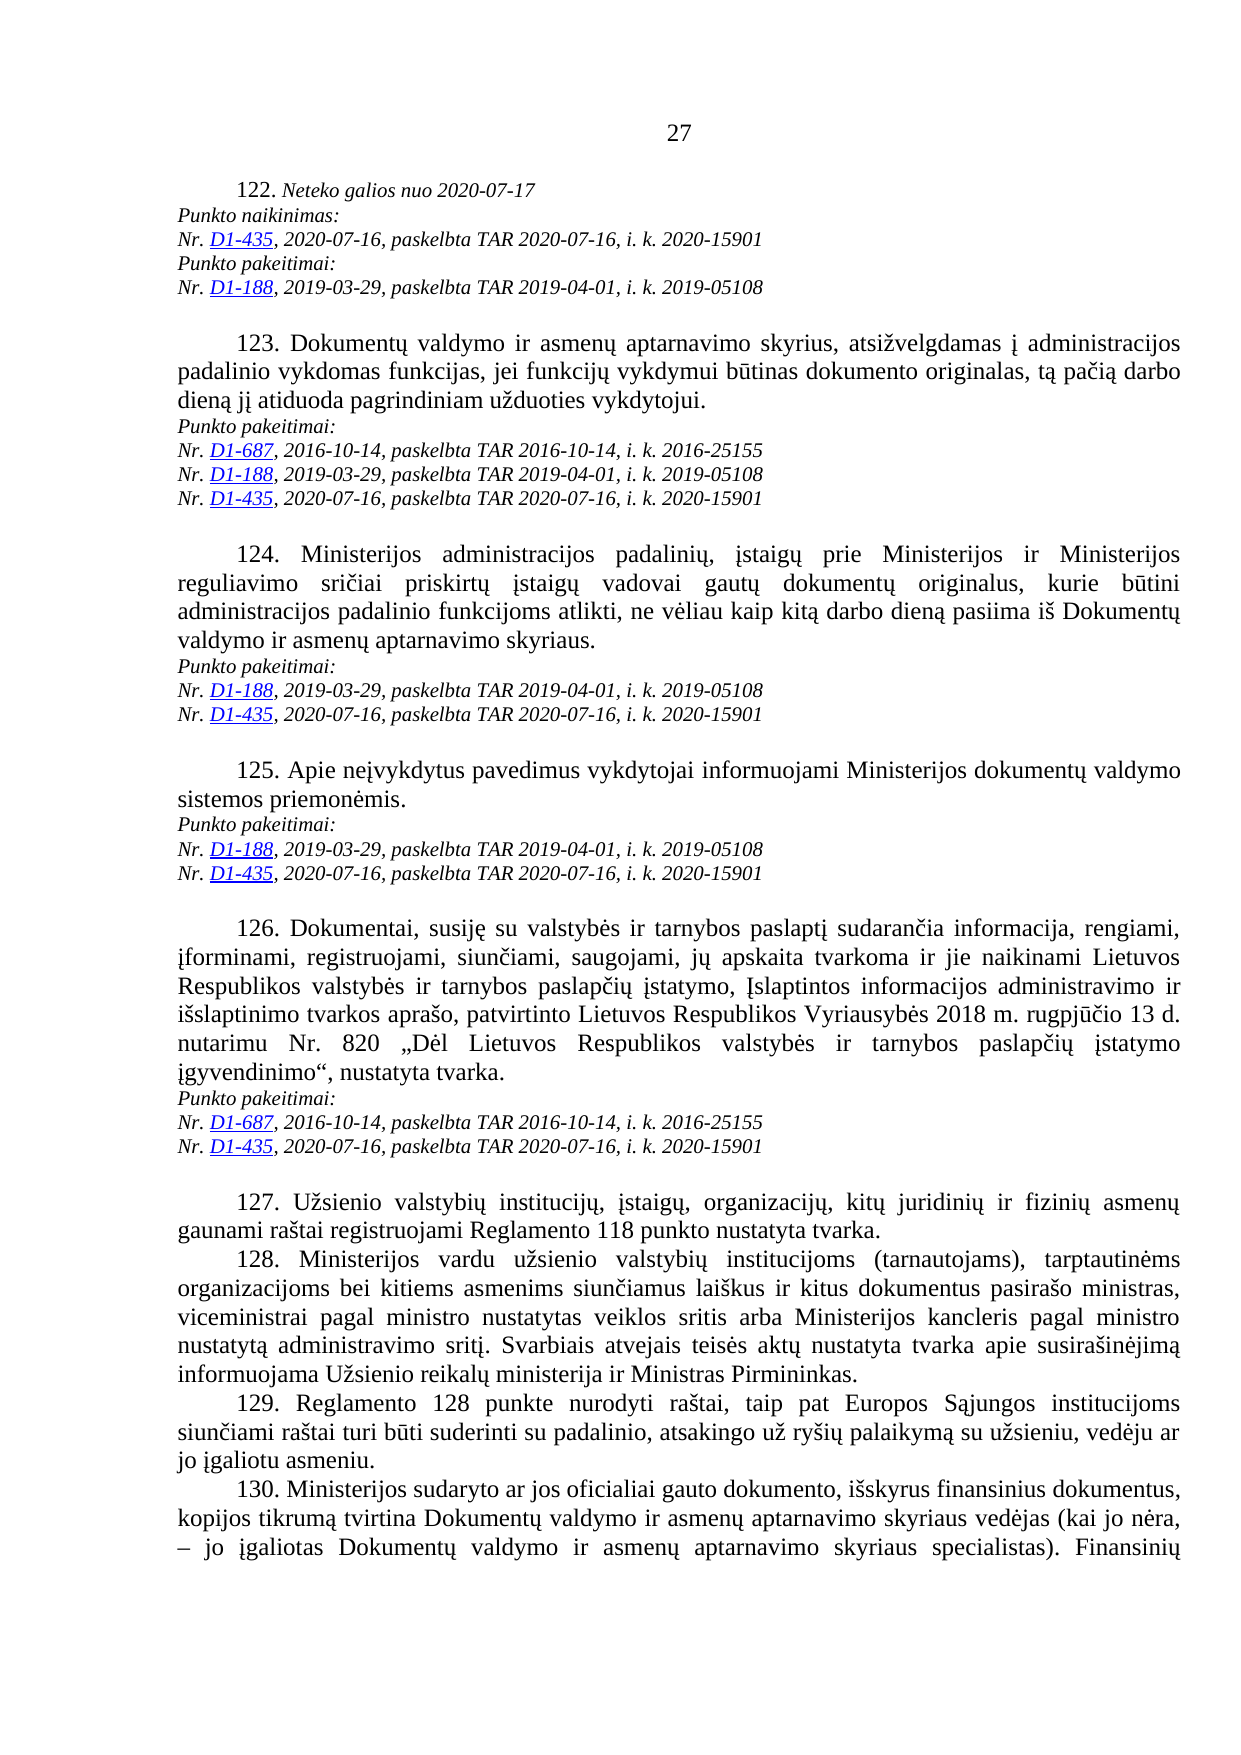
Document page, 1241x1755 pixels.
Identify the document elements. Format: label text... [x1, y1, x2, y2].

text Punkto naikinimas: [177, 203, 1181, 227]
text Nr. D1-188, 2019-03-29, paskelbta TAR 2019-04-01, i. k. 2019-05108 [177, 836, 1181, 861]
text 125. Apie neįvykdytus pavedimus vykdytojai informuojami Ministerijos dokumentų valdymo sistemos priemonėmis. [177, 755, 1181, 812]
text 129. Reglamento 128 punkte nurodyti raštai, taip pat Europos Sąjungos institucijoms siunčiami raštai turi būti suderinti su padalinio, atsakingo už ryšių palaikymą su užsieniu, vedėju ar jo įgaliotu asmeniu. [177, 1388, 1181, 1474]
text Nr. D1-188, 2019-03-29, paskelbta TAR 2019-04-01, i. k. 2019-05108 [177, 678, 1181, 702]
text 124. Ministerijos administracijos padalinių, įstaigų prie Ministerijos ir Ministerijos reguliavimo sričiai priskirtų įstaigų vadovai gautų dokumentų originalus, kurie būtini administracijos padalinio funkcijoms atlikti, ne vėliau kaip kitą darbo dieną pasiima iš Dokumentų valdymo ir asmenų aptarnavimo skyriaus. [177, 539, 1181, 654]
text Nr. D1-687, 2016-10-14, paskelbta TAR 2016-10-14, i. k. 2016-25155 [177, 438, 1181, 462]
text Nr. D1-188, 2019-03-29, paskelbta TAR 2019-04-01, i. k. 2019-05108 [177, 462, 1181, 486]
text Nr. D1-188, 2019-03-29, paskelbta TAR 2019-04-01, i. k. 2019-05108 [177, 275, 1181, 299]
text Punkto pakeitimai: [177, 414, 1181, 438]
text Punkto pakeitimai: [177, 1086, 1181, 1110]
text 128. Ministerijos vardu užsienio valstybių institucijoms (tarnautojams), tarptautinėms organizacijoms bei kitiems asmenims siunčiamus laiškus ir kitus dokumentus pasirašo ministras, viceministrai pagal ministro nustatytas veiklos sritis arba Ministerijos kancleris pagal ministro nustatytą administravimo sritį. Svarbiais atvejais teisės aktų nustatyta tvarka apie susirašinėjimą informuojama Užsienio reikalų ministerija ir Ministras Pirmininkas. [177, 1244, 1181, 1388]
text 130. Ministerijos sudaryto ar jos oficialiai gauto dokumento, išskyrus finansinius dokumentus, kopijos tikrumą tvirtina Dokumentų valdymo ir asmenų aptarnavimo skyriaus vedėjas (kai jo nėra, – jo įgaliotas Dokumentų valdymo ir asmenų aptarnavimo skyriaus specialistas). Finansinių [177, 1474, 1181, 1561]
text Nr. D1-435, 2020-07-16, paskelbta TAR 2020-07-16, i. k. 2020-15901 [177, 861, 1181, 884]
text Nr. D1-435, 2020-07-16, paskelbta TAR 2020-07-16, i. k. 2020-15901 [177, 227, 1181, 251]
text Punkto pakeitimai: [177, 654, 1181, 678]
text Nr. D1-435, 2020-07-16, paskelbta TAR 2020-07-16, i. k. 2020-15901 [177, 486, 1181, 510]
text 126. Dokumentai, susiję su valstybės ir tarnybos paslaptį sudarančia informacija, rengiami, įforminami, registruojami, siunčiami, saugojami, jų apskaita tvarkoma ir jie naikinami Lietuvos Respublikos valstybės ir tarnybos paslapčių įstatymo, Įslaptintos informacijos administravimo ir išslaptinimo tvarkos aprašo, patvirtinto Lietuvos Respublikos Vyriausybės 2018 m. rugpjūčio 13 d. nutarimu Nr. 820 „Dėl Lietuvos Respublikos valstybės ir tarnybos paslapčių įstatymo įgyvendinimo“, nustatyta tvarka. [177, 913, 1181, 1086]
text 123. Dokumentų valdymo ir asmenų aptarnavimo skyrius, atsižvelgdamas į administracijos padalinio vykdomas funkcijas, jei funkcijų vykdymui būtinas dokumento originalas, tą pačią darbo dieną jį atiduoda pagrindiniam užduoties vykdytojui. [177, 328, 1181, 414]
text Nr. D1-435, 2020-07-16, paskelbta TAR 2020-07-16, i. k. 2020-15901 [177, 1134, 1181, 1158]
text Punkto pakeitimai: [177, 251, 1181, 275]
text 122. Neteko galios nuo 2020-07-17 [177, 176, 1181, 203]
text Nr. D1-687, 2016-10-14, paskelbta TAR 2016-10-14, i. k. 2016-25155 [177, 1110, 1181, 1134]
text 127. Užsienio valstybių institucijų, įstaigų, organizacijų, kitų juridinių ir fizinių asmenų gaunami raštai registruojami Reglamento 118 punkto nustatyta tvarka. [177, 1187, 1181, 1244]
text Nr. D1-435, 2020-07-16, paskelbta TAR 2020-07-16, i. k. 2020-15901 [177, 702, 1181, 726]
text Punkto pakeitimai: [177, 812, 1181, 836]
